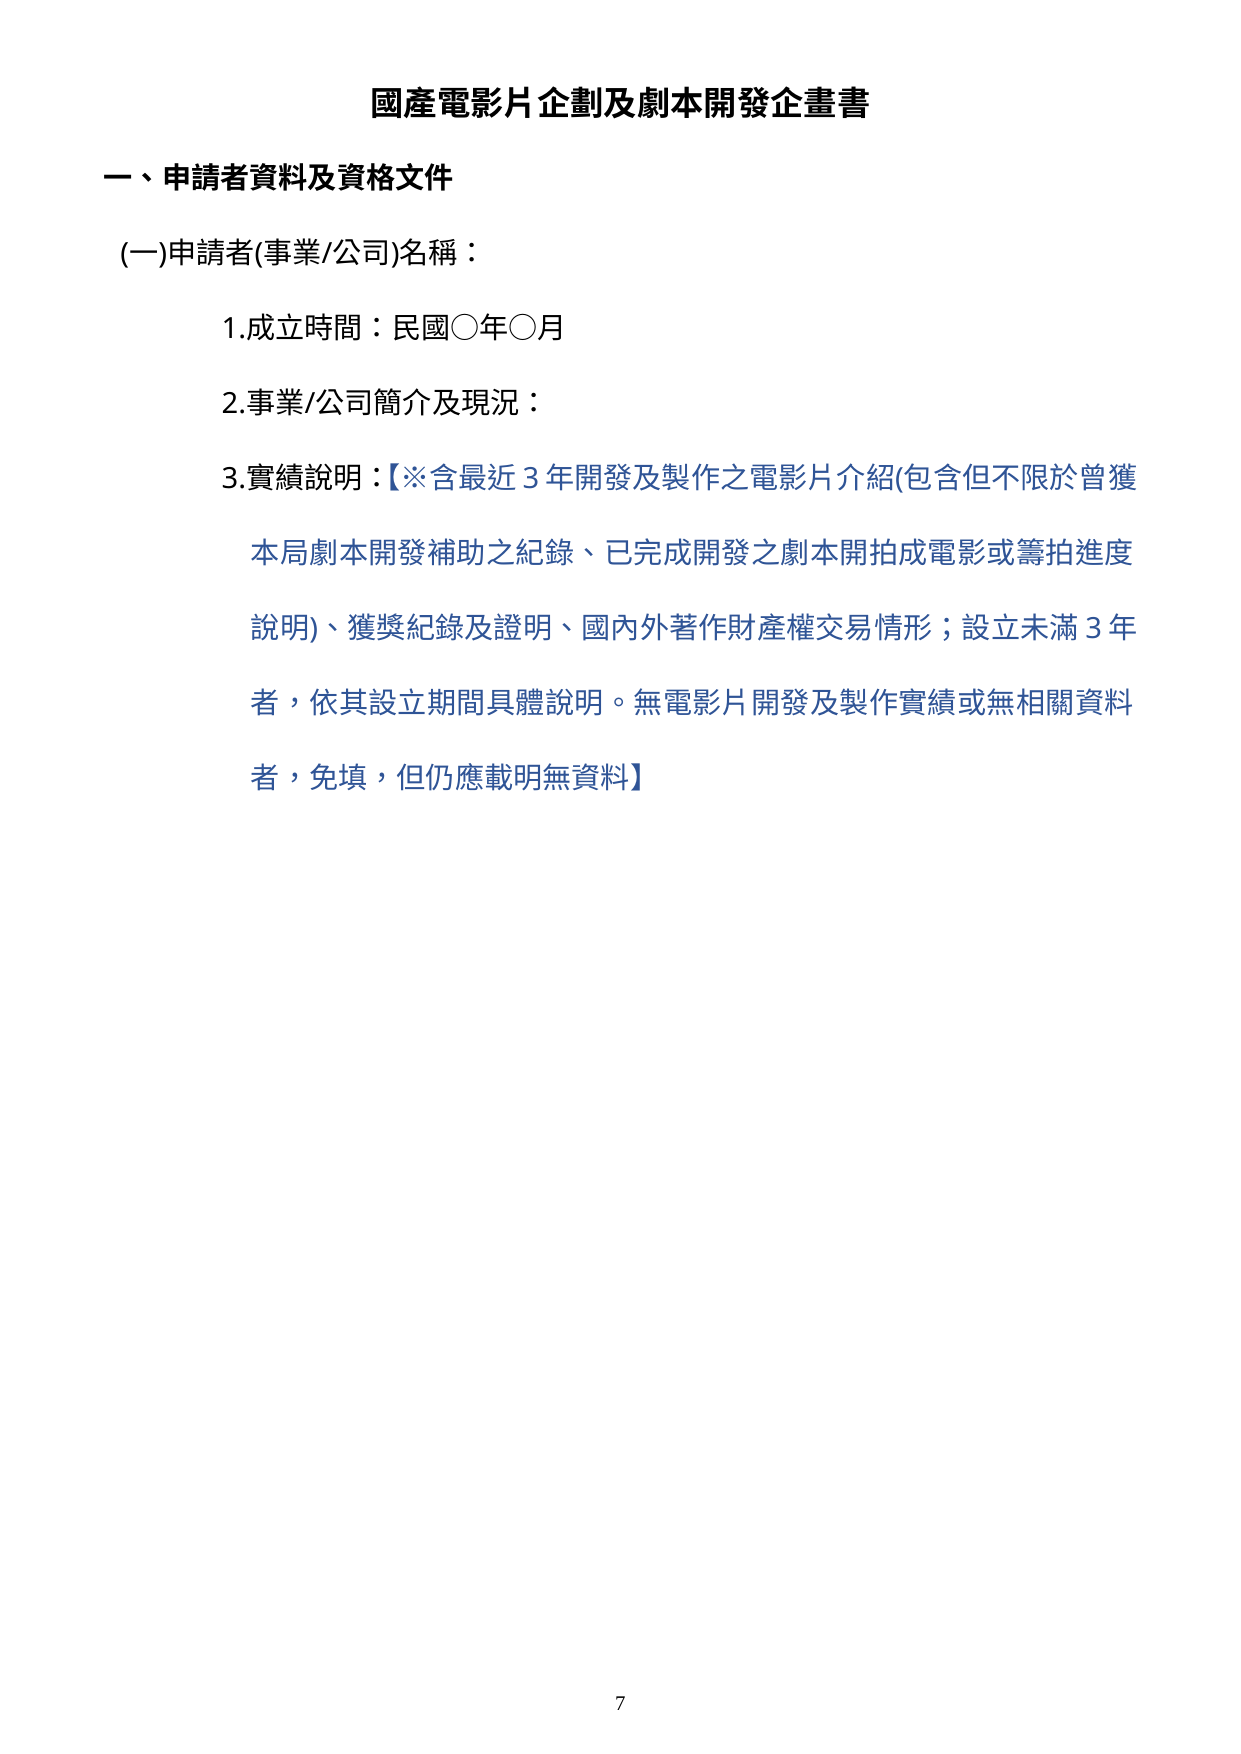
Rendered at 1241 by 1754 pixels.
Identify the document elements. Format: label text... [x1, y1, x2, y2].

text 3.實績說明：【※含最近3年開發及製作之電影片介紹(包含但不限於曾獲本局劇本開發補助之紀錄、已完成開發之劇本開拍成電影或籌拍進度說明)、獲獎紀錄及證明、國內外著作財產權交易情形；設立未滿3年者，依其設立期間具體說明。無電影片開發及製作實績或無相關資料者，免填，但仍應載明無資料】 [221, 438, 1137, 813]
text 1.成立時間：民國○年○月 [221, 288, 1137, 363]
text 一、申請者資料及資格文件 [103, 138, 1137, 213]
text 國產電影片企劃及劇本開發企畫書 [103, 63, 1137, 138]
text (一)申請者(事業/公司)名稱： [86, 213, 1137, 288]
text 2.事業/公司簡介及現況： [221, 363, 1137, 438]
